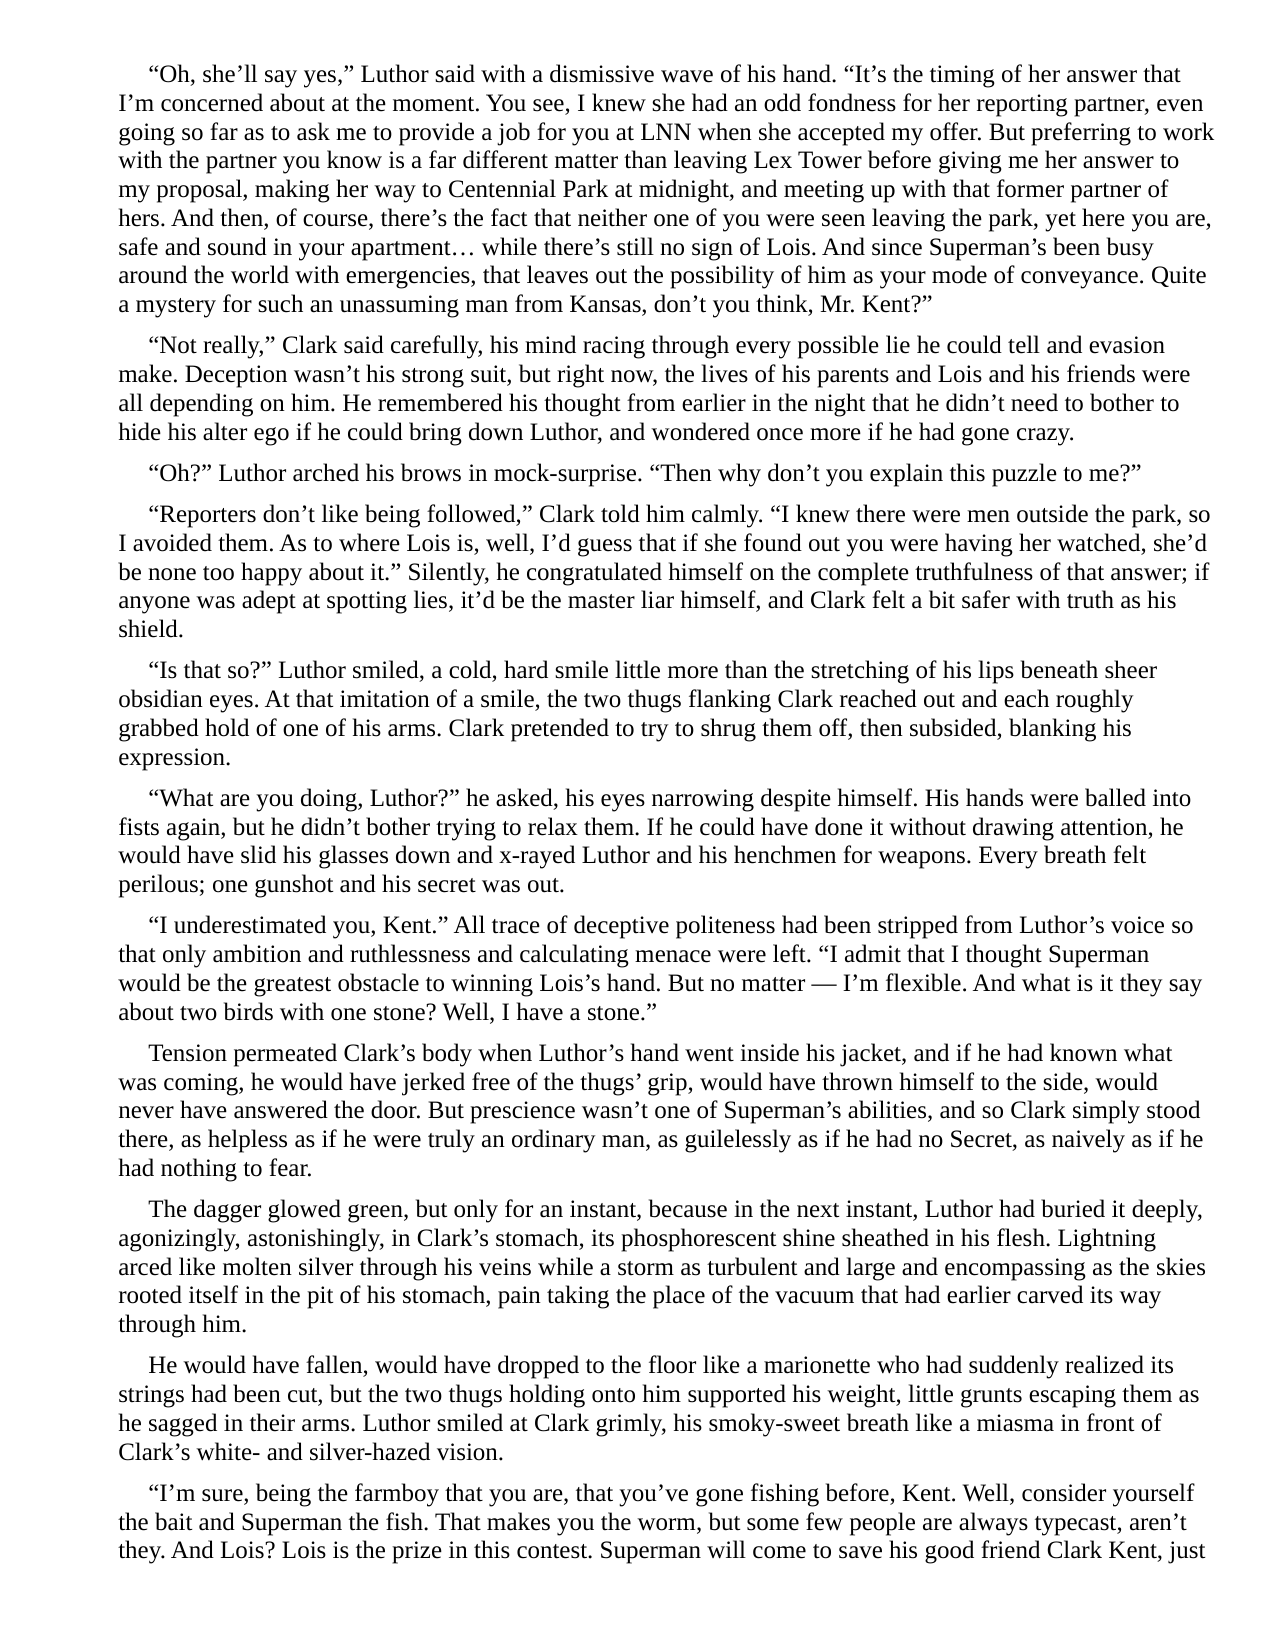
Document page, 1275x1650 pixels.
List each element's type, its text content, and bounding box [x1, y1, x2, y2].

text He would have fallen, would have dropped to the floor like a marionette who had suddenly realized its strings had been cut, but the two thugs holding onto him supported his weight, little grunts escaping them as he sagged in their arms. Luthor smiled at Clark grimly, his smoky-sweet breath like a miasma in front of Clark’s white- and silver-hazed vision. [118, 1350, 1216, 1465]
text “Oh?” Luthor arched his brows in mock-surprise. “Then why don’t you explain this puzzle to me?” [118, 458, 1216, 487]
text Tension permeated Clark’s body when Luthor’s hand went inside his jacket, and if he had known what was coming, he would have jerked free of the thugs’ grip, would have thrown himself to the side, would never have answered the door. But prescience wasn’t one of Superman’s abilities, and so Clark simply stood there, as helpless as if he were truly an ordinary man, as guilelessly as if he had no Secret, as naively as if he had nothing to fear. [118, 1038, 1216, 1182]
text “I underestimated you, Kent.” All trace of deceptive politeness had been stripped from Luthor’s voice so that only ambition and ruthlessness and calculating menace were left. “I admit that I thought Superman would be the greatest obstacle to winning Lois’s hand. But no matter — I’m flexible. And what is it they say about two birds with one stone? Well, I have a stone.” [118, 910, 1216, 1025]
text “Not really,” Clark said carefully, his mind racing through every possible lie he could tell and evasion make. Deception wasn’t his strong suit, but right now, the lives of his parents and Lois and his friends were all depending on him. He remembered his thought from earlier in the night that he didn’t need to bother to hide his alter ego if he could bring down Luthor, and wondered once more if he had gone crazy. [118, 330, 1216, 445]
text “Reporters don’t like being followed,” Clark told him calmly. “I knew there were men outside the park, so I avoided them. As to where Lois is, well, I’d guess that if she found out you were having her watched, she’d be none too happy about it.” Silently, he congratulated himself on the complete truthfulness of that answer; if anyone was adept at spotting lies, it’d be the master liar himself, and Clark felt a bit safer with truth as his shield. [118, 499, 1216, 643]
text “I’m sure, being the farmboy that you are, that you’ve gone fishing before, Kent. Well, consider yourself the bait and Superman the fish. That makes you the worm, but some few people are always typecast, aren’t they. And Lois? Lois is the prize in this contest. Superman will come to save his good friend Clark Kent, just [118, 1478, 1216, 1564]
text “What are you doing, Luthor?” he asked, his eyes narrowing despite himself. His hands were balled into fists again, but he didn’t bother trying to relax them. If he could have done it without drawing attention, he would have slid his glasses down and x-rayed Luthor and his henchmen for weapons. Every breath felt perilous; one gunshot and his secret was out. [118, 783, 1216, 898]
text “Is that so?” Luthor smiled, a cold, hard smile little more than the stretching of his lips beneath sheer obsidian eyes. At that imitation of a smile, the two thugs flanking Clark reached out and each roughly grabbed hold of one of his arms. Clark pretended to try to shrug them off, then subsided, blanking his expression. [118, 655, 1216, 770]
text “Oh, she’ll say yes,” Luthor said with a dismissive wave of his hand. “It’s the timing of her answer that I’m concerned about at the moment. You see, I knew she had an odd fondness for her reporting partner, even going so far as to ask me to provide a job for you at LNN when she accepted my offer. But preferring to work with the partner you know is a far different matter than leaving Lex Tower before giving me her answer to my proposal, making her way to Centennial Park at midnight, and meeting up with that former partner of hers. And then, of course, there’s the fact that neither one of you were seen leaving the park, yet here you are, safe and sound in your apartment… while there’s still no sign of Lois. And since Superman’s been busy around the world with emergencies, that leaves out the possibility of him as your mode of conveyance. Quite a mystery for such an unassuming man from Kansas, don’t you think, Mr. Kent?” [118, 59, 1216, 318]
text The dagger glowed green, but only for an instant, because in the next instant, Luthor had buried it deeply, agonizingly, astonishingly, in Clark’s stomach, its phosphorescent shine sheathed in his flesh. Lightning arced like molten silver through his veins while a storm as turbulent and large and encompassing as the skies rooted itself in the pit of his stomach, pain taking the place of the vacuum that had earlier carved its way through him. [118, 1194, 1216, 1338]
